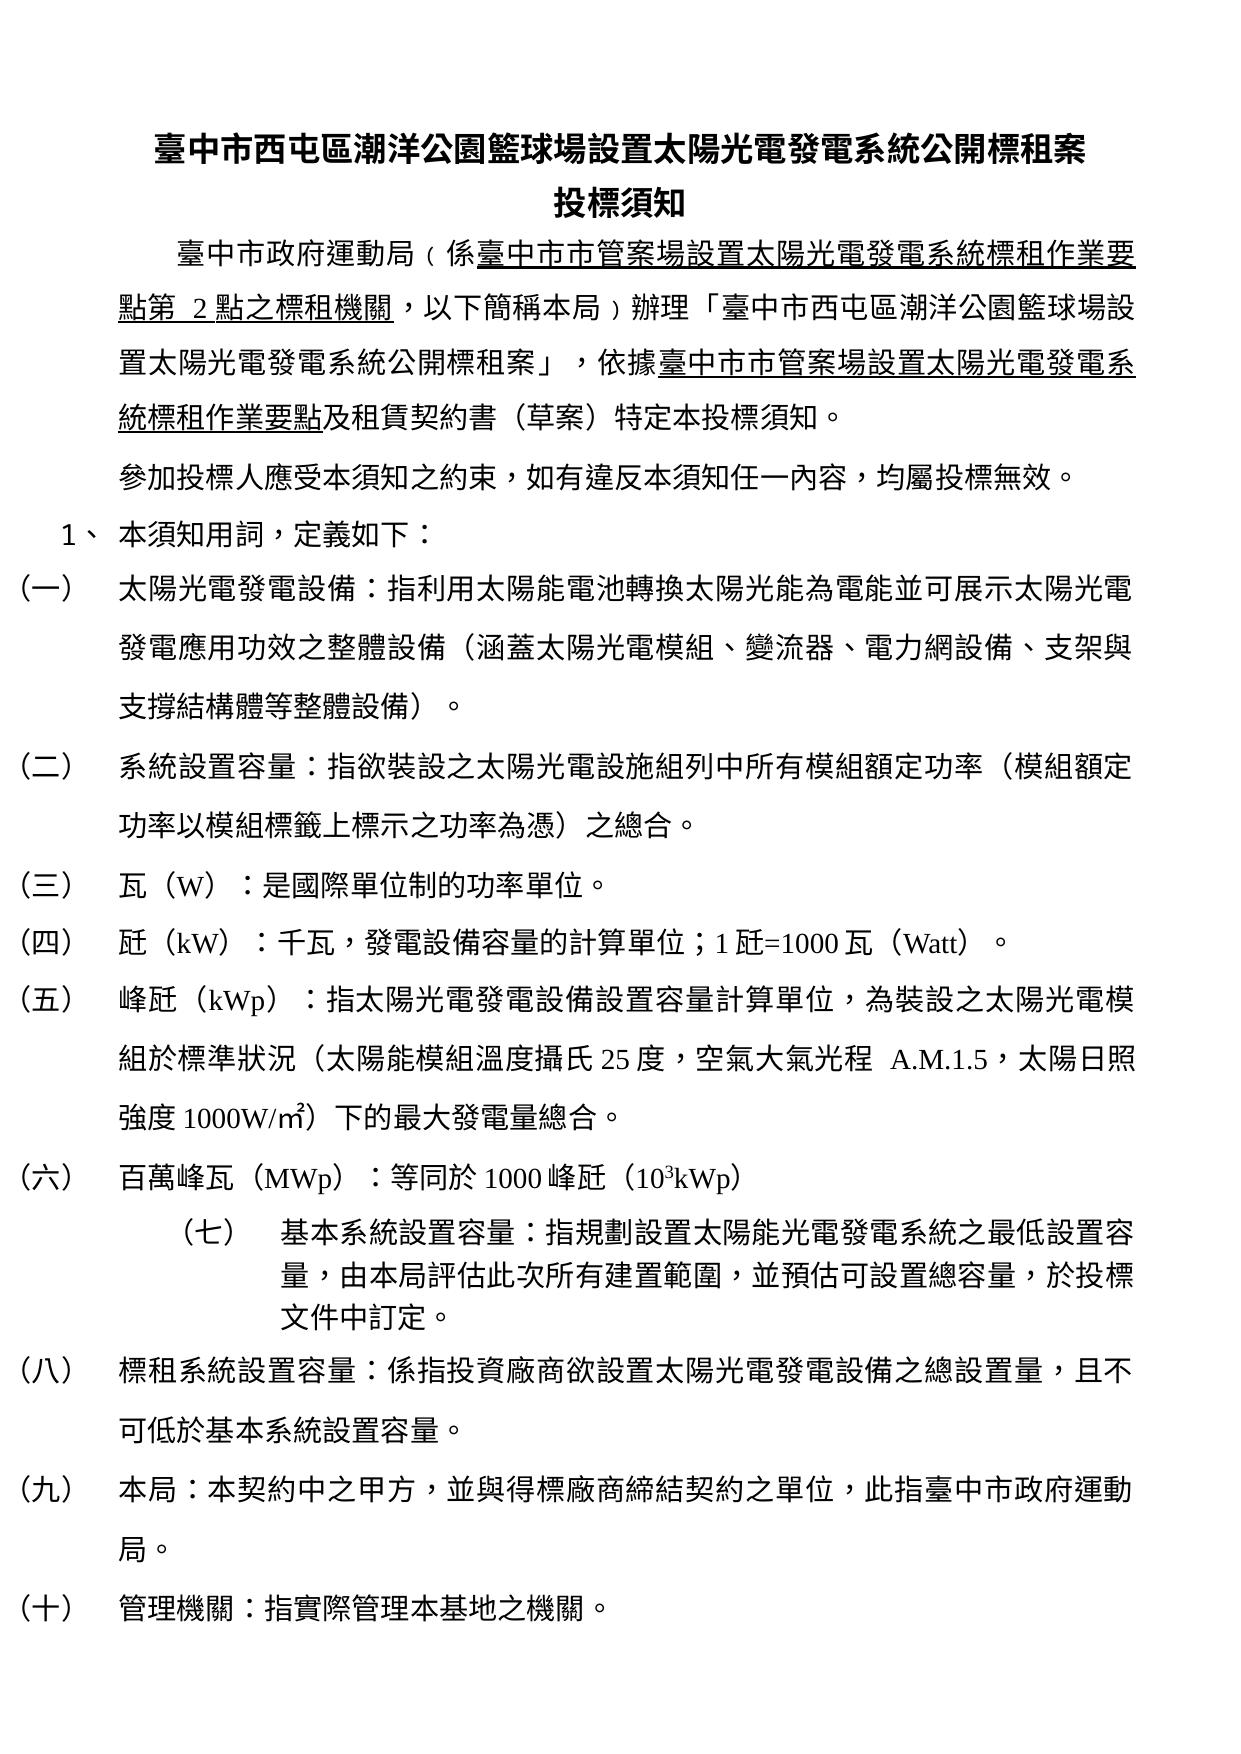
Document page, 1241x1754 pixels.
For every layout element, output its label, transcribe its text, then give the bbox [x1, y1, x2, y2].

list 系統設置容量：指欲裝設之太陽光電設施組列中所有模組額定功率（模組額定功率以模組標籤上標示之功率為憑）之總合。 [2, 744, 1137, 845]
text 臺中市西屯區潮洋公園籃球場設置太陽光電發電系統公開標租案 [118, 123, 1122, 171]
list 管理機關：指實際管理本基地之機關。 [2, 1586, 1137, 1628]
text 參加投標人應受本須知之約束，如有違反本須知任一內容，均屬投標無效。 [118, 455, 1137, 497]
list 瓦（W）：是國際單位制的功率單位。 [2, 863, 1137, 905]
text 投標須知 [118, 177, 1122, 225]
list 太陽光電發電設備：指利用太陽能電池轉換太陽光能為電能並可展示太陽光電發電應用功效之整體設備（涵蓋太陽光電模組、變流器、電力網設備、支架與支撐結構體等整體設備）。 [2, 566, 1137, 726]
list 峰瓩（kWp）：指太陽光電發電設備設置容量計算單位，為裝設之太陽光電模組於標準狀況（太陽能模組溫度攝氏25度，空氣大氣光程 A.M.1.5，太陽日照強度1000W/㎡）下的最大發電量總合。 [2, 976, 1137, 1137]
list 瓩（kW）：千瓦，發電設備容量的計算單位；1瓩=1000瓦（Watt）。 [2, 919, 1137, 962]
list 百萬峰瓦（MWp）：等同於1000峰瓩（103kWp） [2, 1154, 1137, 1197]
text 臺中市政府運動局﹙係臺中市市管案場設置太陽光電發電系統標租作業要點第 2 點之標租機關，以下簡稱本局﹚辦理「臺中市西屯區潮洋公園籃球場設置太陽光電發電系統公開標租案」，依據臺中市市管案場設置太陽光電發電系統標租作業要點及租賃契約書（草案）特定本投標須知。 [118, 230, 1137, 437]
list 本須知用詞，定義如下： [59, 511, 1137, 554]
list 本局：本契約中之甲方，並與得標廠商締結契約之單位，此指臺中市政府運動局。 [2, 1467, 1137, 1568]
list 標租系統設置容量：係指投資廠商欲設置太陽光電發電設備之總設置量，且不可低於基本系統設置容量。 [2, 1348, 1137, 1449]
list 基本系統設置容量：指規劃設置太陽能光電發電系統之最低設置容量，由本局評估此次所有建置範圍，並預估可設置總容量，於投標文件中訂定。 [165, 1210, 1137, 1337]
